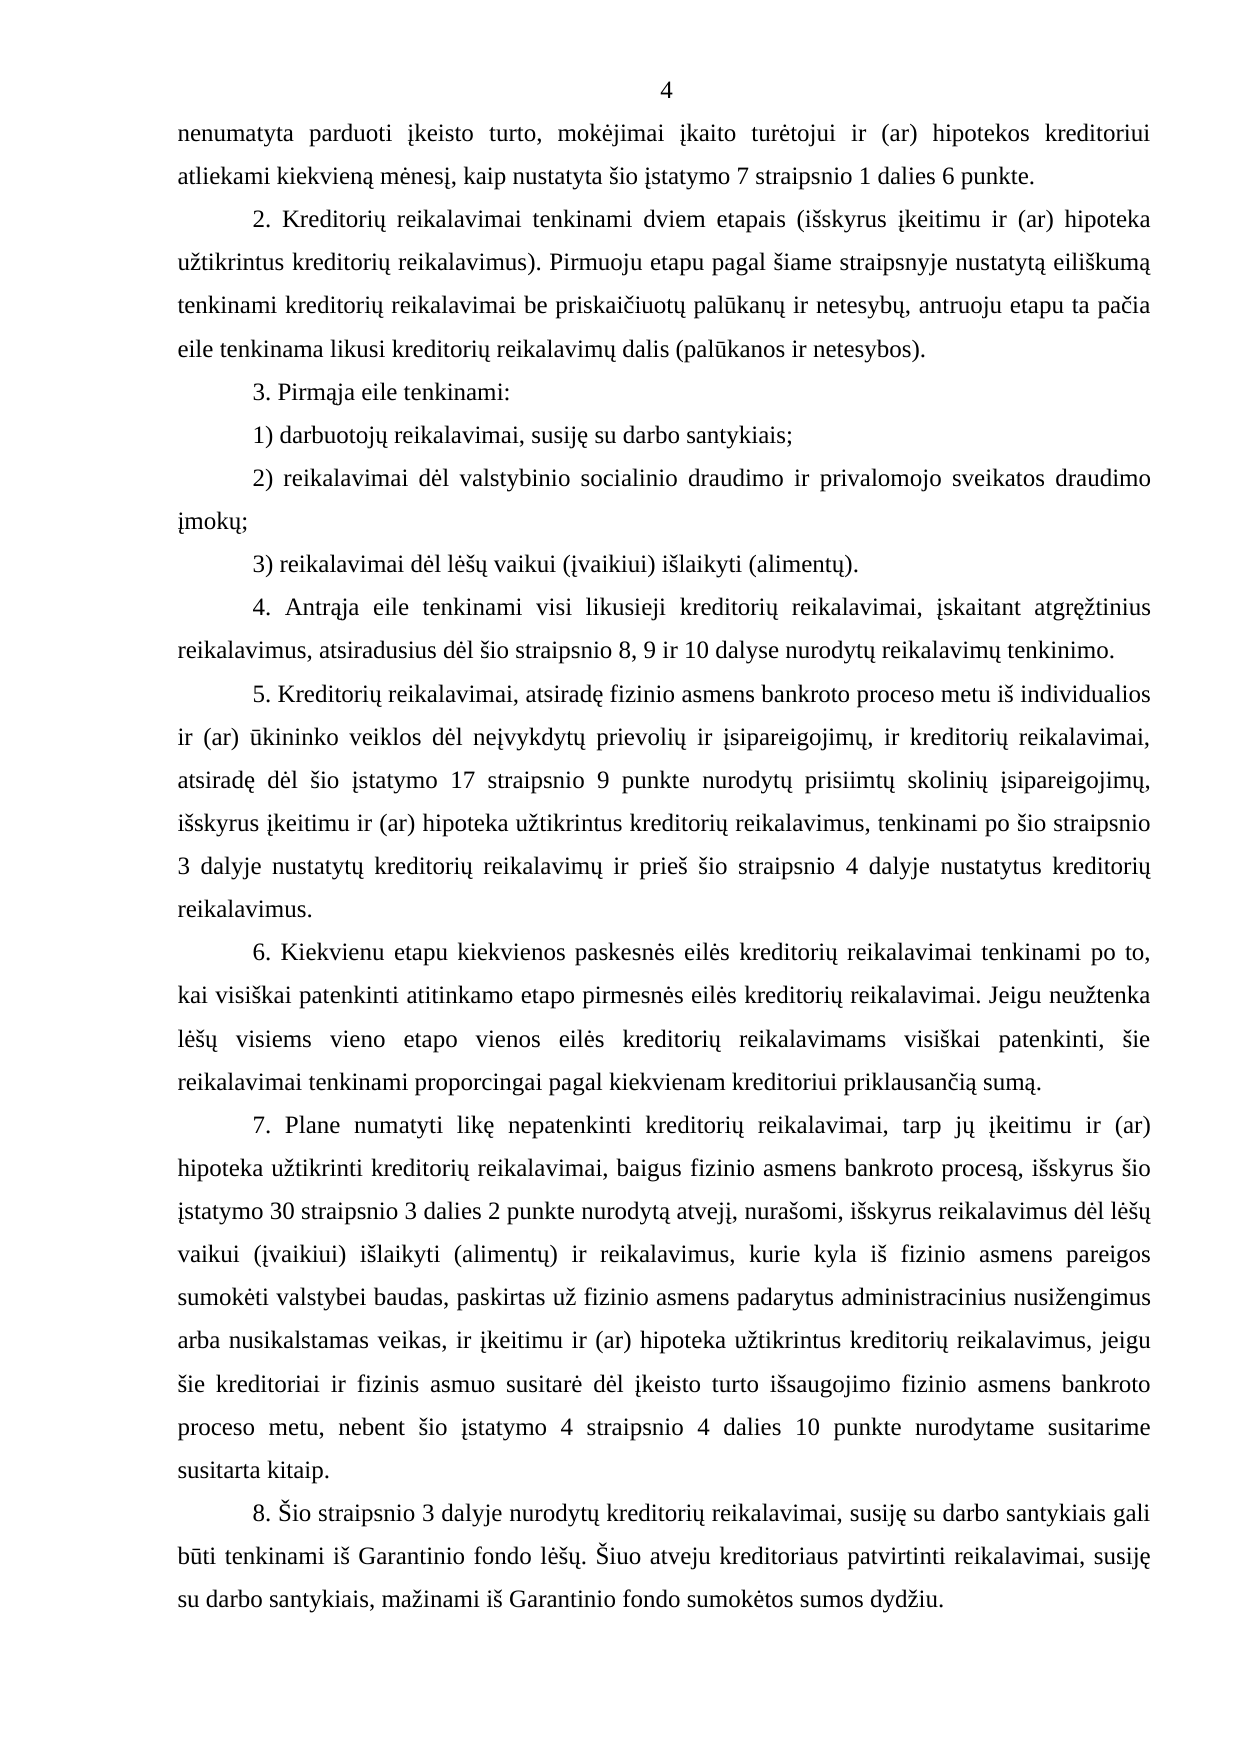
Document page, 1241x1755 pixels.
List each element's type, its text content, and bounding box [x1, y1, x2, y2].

text 4. Antrąja eile tenkinami visi likusieji kreditorių reikalavimai, įskaitant atgręžtinius reikalavimus, atsiradusius dėl šio straipsnio 8, 9 ir 10 dalyse nurodytų reikalavimų tenkinimo. [177, 592, 1152, 664]
text nenumatyta parduoti įkeisto turto, mokėjimai įkaito turėtojui ir (ar) hipotekos kreditoriui atliekami kiekvieną mėnesį, kaip nustatyta šio įstatymo 7 straipsnio 1 dalies 6 punkte. [177, 118, 1152, 190]
text 7. Plane numatyti likę nepatenkinti kreditorių reikalavimai, tarp jų įkeitimu ir (ar) hipoteka užtikrinti kreditorių reikalavimai, baigus fizinio asmens bankroto procesą, išskyrus šio įstatymo 30 straipsnio 3 dalies 2 punkte nurodytą atvejį, nurašomi, išskyrus reikalavimus dėl lėšų vaikui (įvaikiui) išlaikyti (alimentų) ir reikalavimus, kurie kyla iš fizinio asmens pareigos sumokėti valstybei baudas, paskirtas už fizinio asmens padarytus administracinius nusižengimus arba nusikalstamas veikas, ir įkeitimu ir (ar) hipoteka užtikrintus kreditorių reikalavimus, jeigu šie kreditoriai ir fizinis asmuo susitarė dėl įkeisto turto išsaugojimo fizinio asmens bankroto proceso metu, nebent šio įstatymo 4 straipsnio 4 dalies 10 punkte nurodytame susitarime susitarta kitaip. [177, 1110, 1152, 1484]
text 1) darbuotojų reikalavimai, susiję su darbo santykiais; [177, 420, 1152, 449]
text 3) reikalavimai dėl lėšų vaikui (įvaikiui) išlaikyti (alimentų). [177, 549, 1152, 578]
text 6. Kiekvienu etapu kiekvienos paskesnės eilės kreditorių reikalavimai tenkinami po to, kai visiškai patenkinti atitinkamo etapo pirmesnės eilės kreditorių reikalavimai. Jeigu neužtenka lėšų visiems vieno etapo vienos eilės kreditorių reikalavimams visiškai patenkinti, šie reikalavimai tenkinami proporcingai pagal kiekvienam kreditoriui priklausančią sumą. [177, 937, 1152, 1096]
text 2. Kreditorių reikalavimai tenkinami dviem etapais (išskyrus įkeitimu ir (ar) hipoteka užtikrintus kreditorių reikalavimus). Pirmuoju etapu pagal šiame straipsnyje nustatytą eiliškumą tenkinami kreditorių reikalavimai be priskaičiuotų palūkanų ir netesybų, antruoju etapu ta pačia eile tenkinama likusi kreditorių reikalavimų dalis (palūkanos ir netesybos). [177, 204, 1152, 362]
text 5. Kreditorių reikalavimai, atsiradę fizinio asmens bankroto proceso metu iš individualios ir (ar) ūkininko veiklos dėl neįvykdytų prievolių ir įsipareigojimų, ir kreditorių reikalavimai, atsiradę dėl šio įstatymo 17 straipsnio 9 punkte nurodytų prisiimtų skolinių įsipareigojimų, išskyrus įkeitimu ir (ar) hipoteka užtikrintus kreditorių reikalavimus, tenkinami po šio straipsnio 3 dalyje nustatytų kreditorių reikalavimų ir prieš šio straipsnio 4 dalyje nustatytus kreditorių reikalavimus. [177, 679, 1152, 923]
text 3. Pirmąja eile tenkinami: [177, 377, 1152, 406]
text 2) reikalavimai dėl valstybinio socialinio draudimo ir privalomojo sveikatos draudimo įmokų; [177, 463, 1152, 535]
text 8. Šio straipsnio 3 dalyje nurodytų kreditorių reikalavimai, susiję su darbo santykiais gali būti tenkinami iš Garantinio fondo lėšų. Šiuo atveju kreditoriaus patvirtinti reikalavimai, susiję su darbo santykiais, mažinami iš Garantinio fondo sumokėtos sumos dydžiu. [177, 1498, 1152, 1613]
